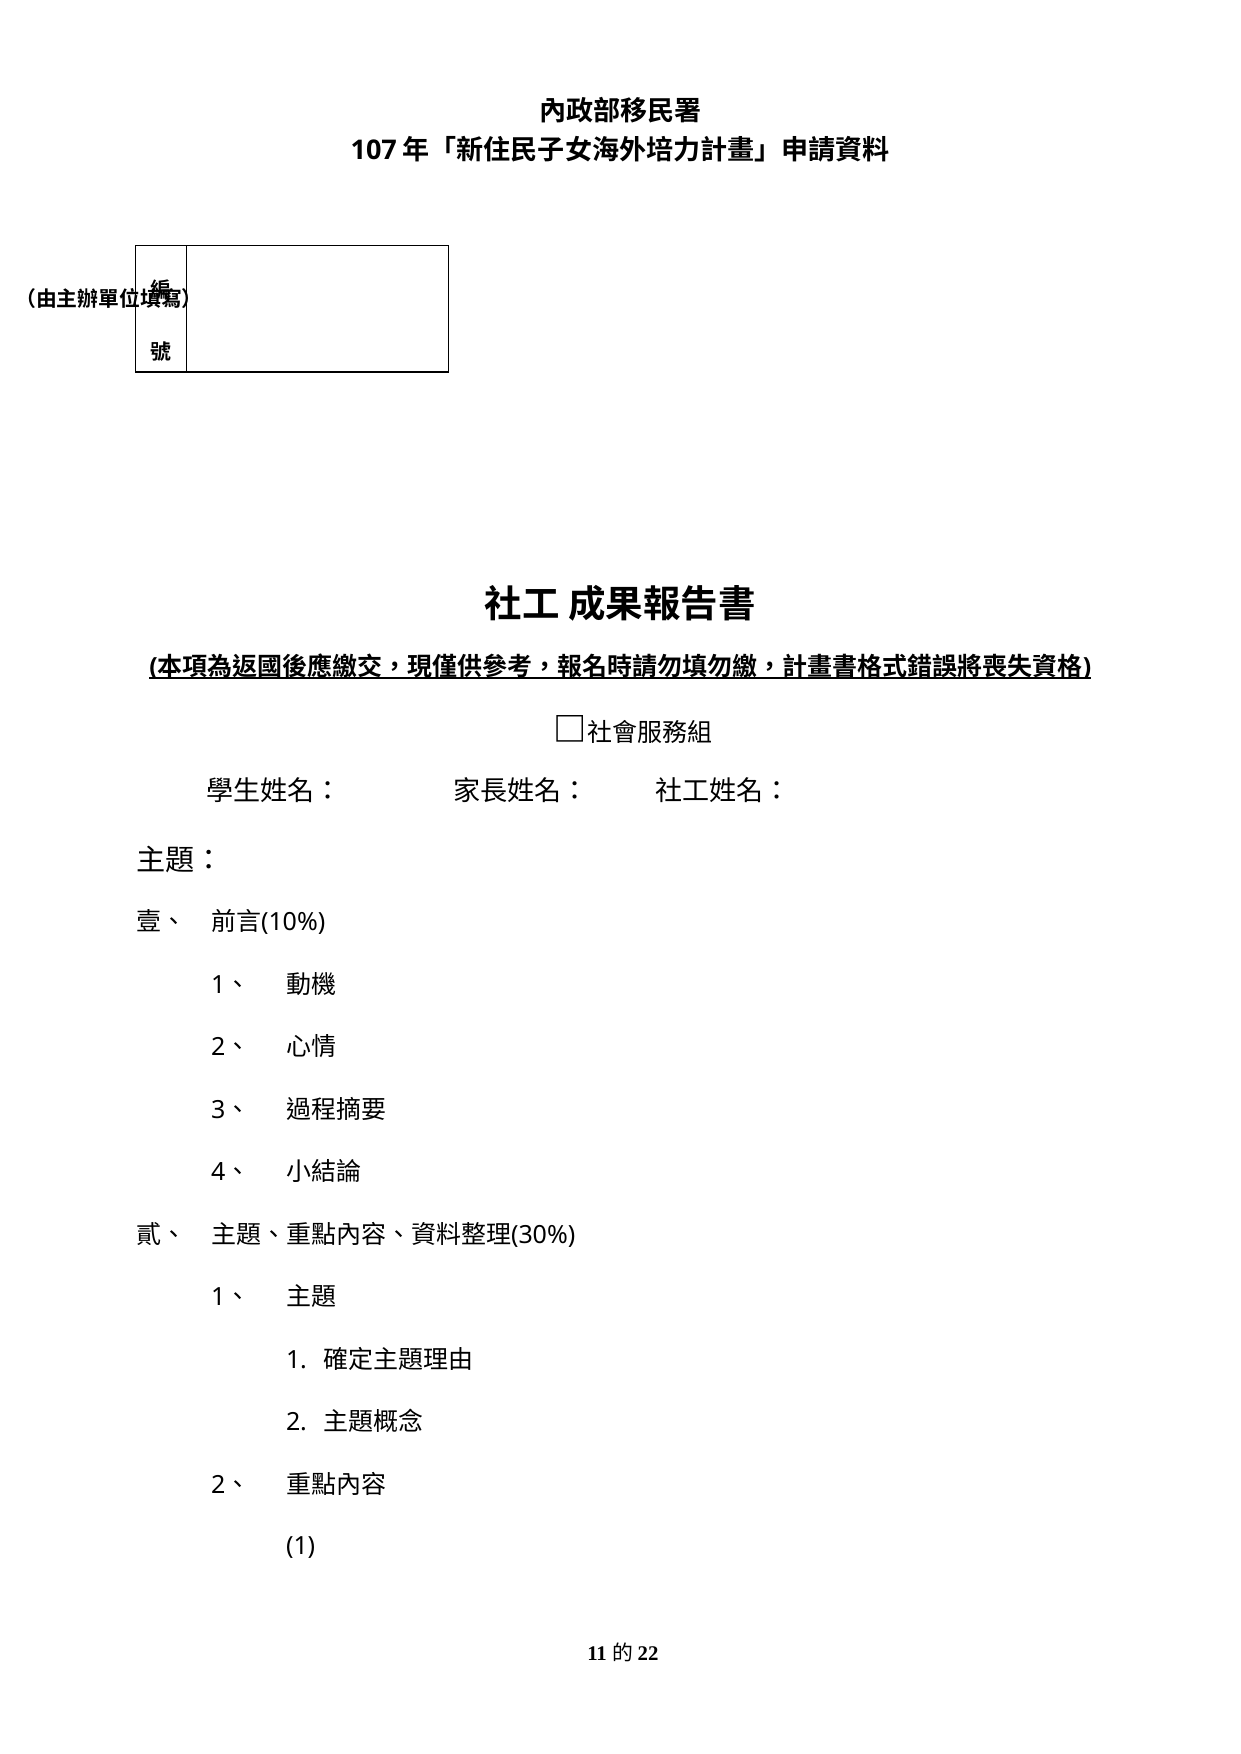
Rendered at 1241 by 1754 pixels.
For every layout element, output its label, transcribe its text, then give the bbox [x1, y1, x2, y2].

text 社工 成果報告書 [136, 560, 1104, 622]
list 重點內容 [211, 1441, 1104, 1503]
list 動機 [211, 941, 1104, 1003]
list 前言(10%) [136, 878, 1104, 941]
text 學生姓名： 家長姓名： 社工姓名： [206, 747, 1104, 810]
list 主題概念 [286, 1378, 1104, 1441]
list 心情 [211, 1003, 1104, 1066]
text □社會服務組 [136, 685, 1104, 747]
list 過程摘要 [211, 1066, 1104, 1128]
table_header [187, 246, 448, 371]
list 主題、重點內容、資料整理(30%) [136, 1191, 1104, 1253]
list 確定主題理由 [286, 1316, 1104, 1378]
text 主題： [136, 816, 1104, 878]
list 小結論 [211, 1128, 1104, 1191]
list 主題 [211, 1253, 1104, 1316]
text (本項為返國後應繳交，現僅供參考，報名時請勿填勿繳，計畫書格式錯誤將喪失資格) [136, 622, 1104, 685]
table_header 編號 [136, 246, 186, 371]
